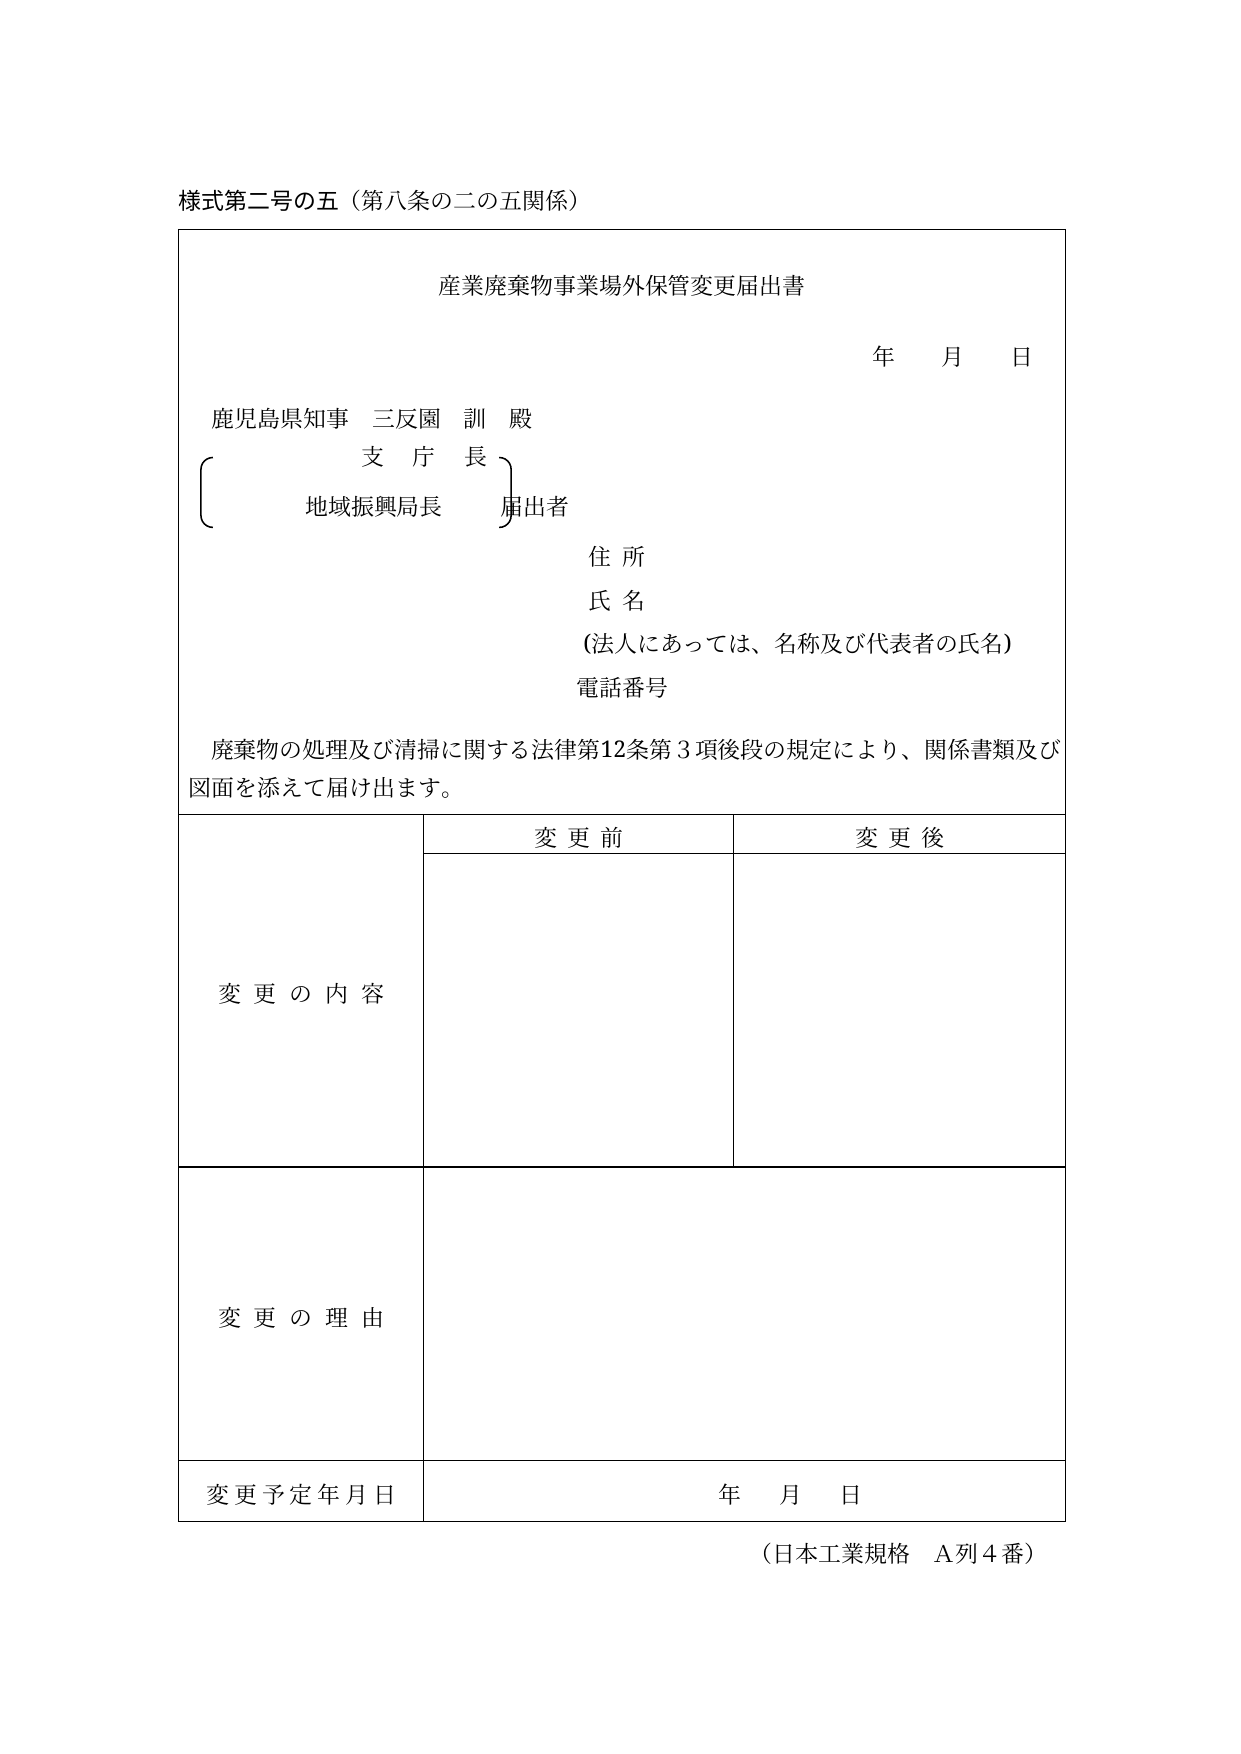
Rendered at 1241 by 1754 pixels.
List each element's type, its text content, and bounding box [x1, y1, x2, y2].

table_cell 変更の理由 [179, 1168, 423, 1460]
text （日本工業規格 Ａ列４番） [245, 1542, 1047, 1563]
table_cell 変更予定年月日 [179, 1461, 423, 1521]
table_cell 年 月 日 鹿児島県知事 三反園 訓 殿 支 庁 長 地域振興局長 届出者 住所 氏名 (法人にあっては、名称及び代表者の氏名) 電話番号 廃棄物の処理及び清掃に関する法律第12条第３項後段の規定により、関係書類及び 図面を添えて届け出ます。 [179, 334, 1065, 814]
text 様式第二号の五（第八条の二の五関係） [178, 179, 1062, 216]
table_cell [734, 854, 1065, 1166]
table_header 産業廃棄物事業場外保管変更届出書 [179, 230, 1065, 334]
table_cell 変更後 [734, 815, 1065, 853]
table_cell [424, 1168, 1065, 1460]
table_cell [424, 854, 733, 1166]
table_cell 変更前 [424, 815, 733, 853]
table_cell 年月日 [424, 1461, 1065, 1521]
table_cell 変更の内容 [179, 815, 423, 1166]
